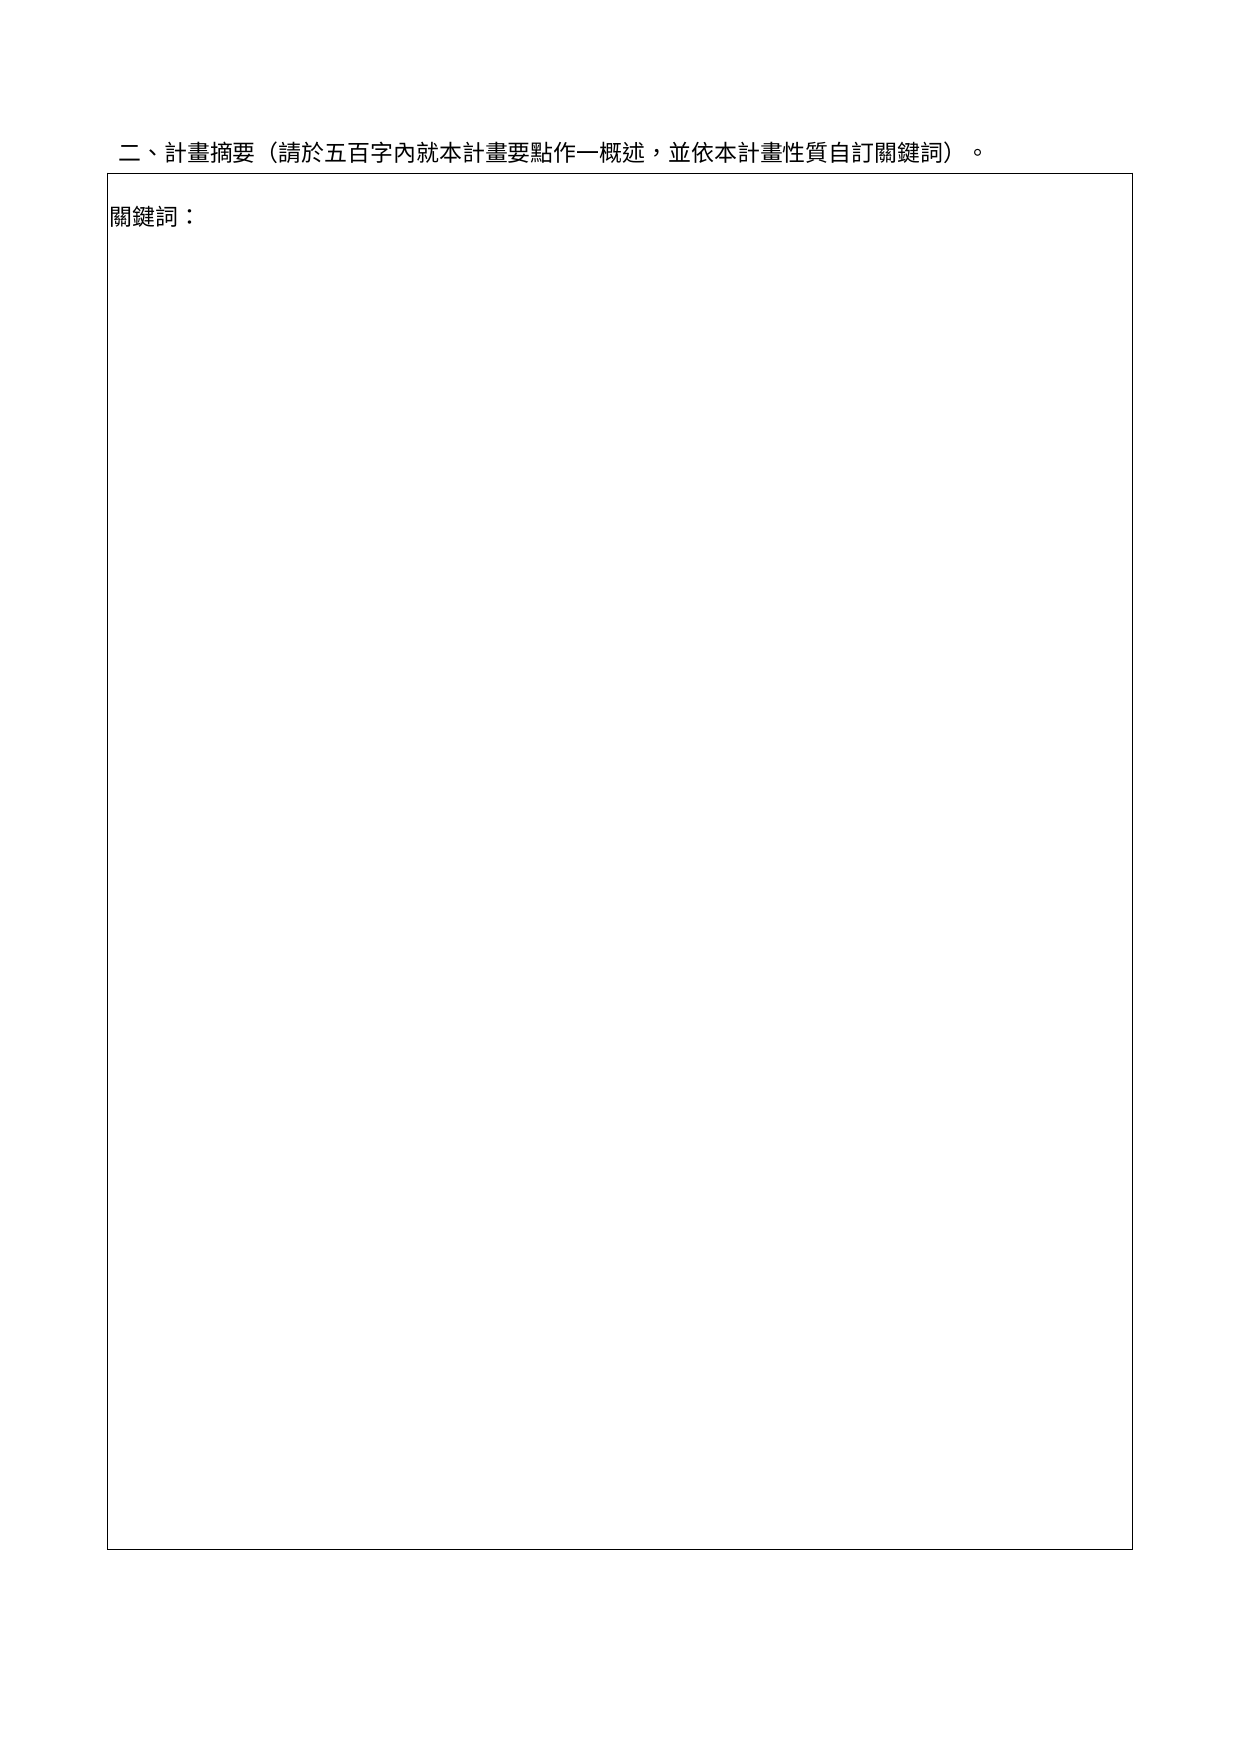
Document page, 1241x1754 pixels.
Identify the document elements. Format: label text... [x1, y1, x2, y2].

table_header 關鍵詞： [108, 174, 1132, 1548]
text 二、計畫摘要（請於五百字內就本計畫要點作一概述，並依本計畫性質自訂關鍵詞）。 [118, 110, 1122, 172]
